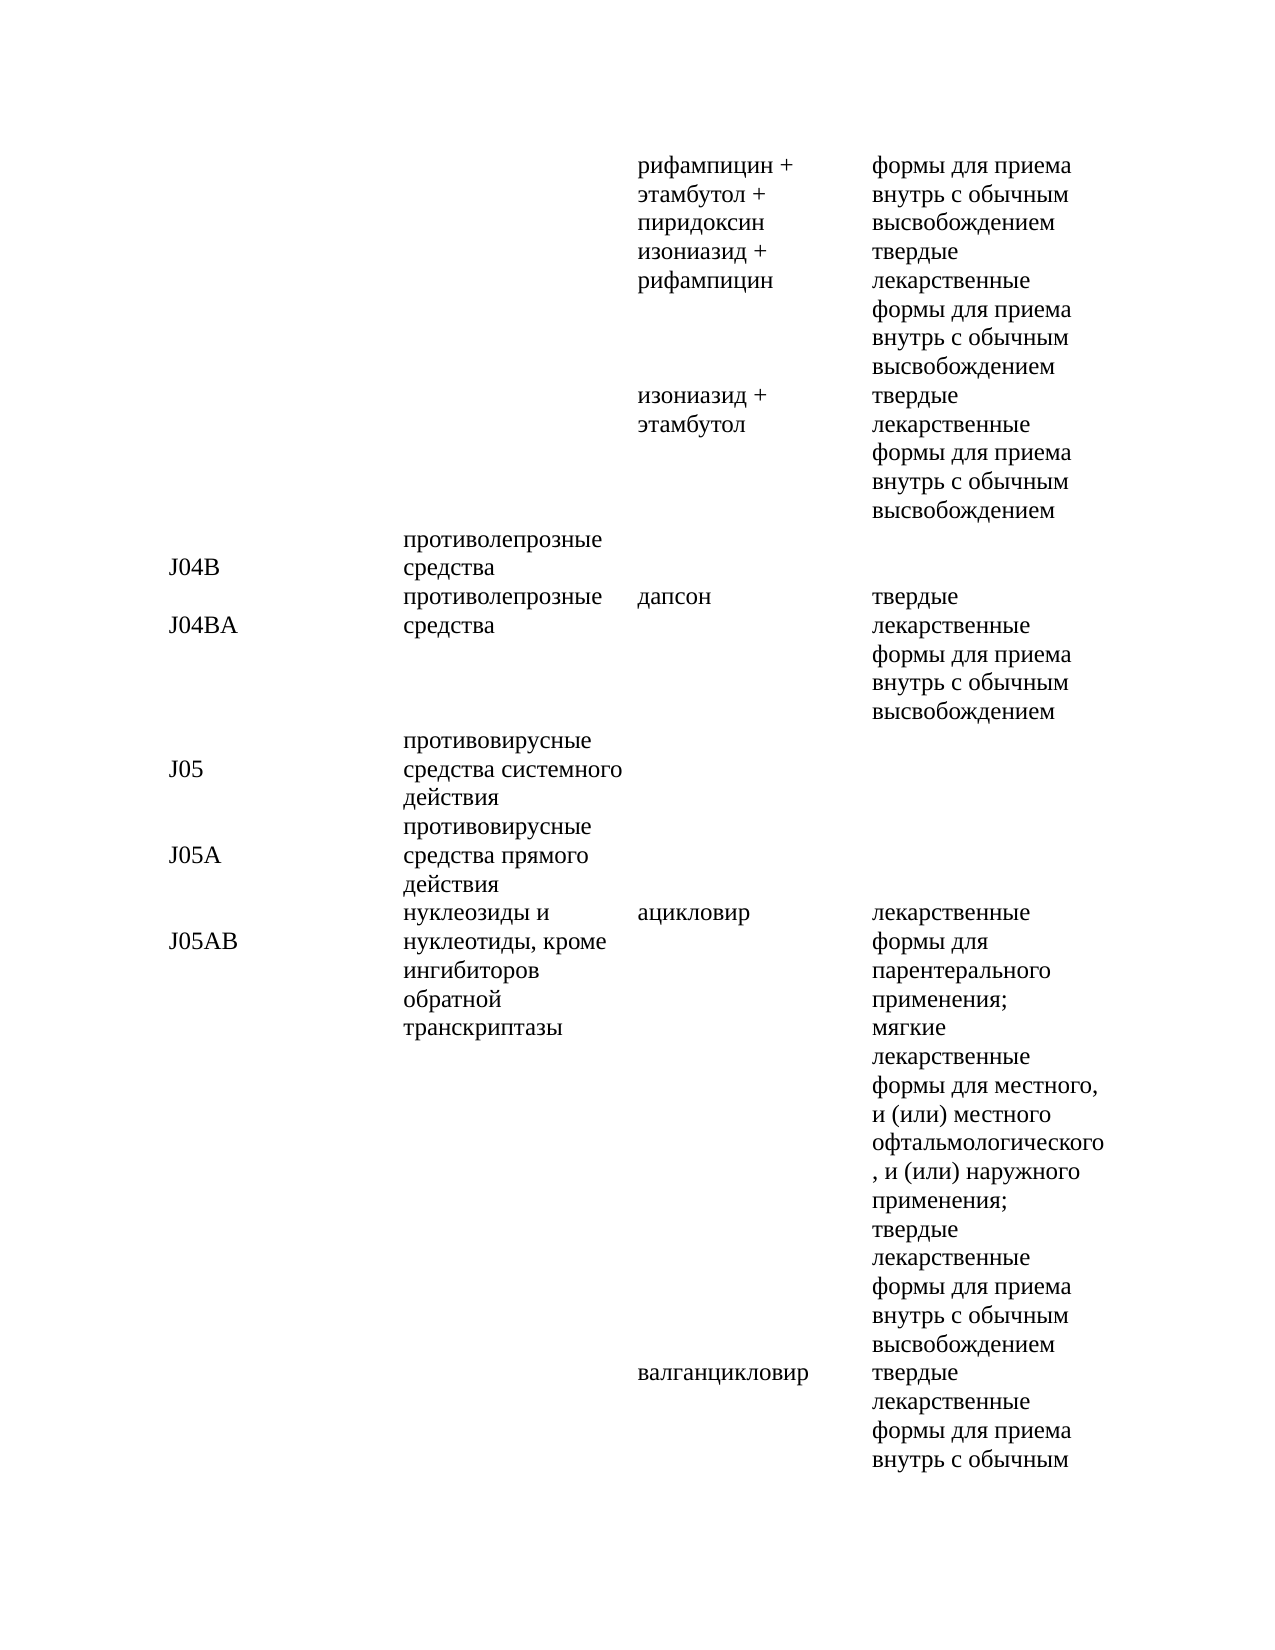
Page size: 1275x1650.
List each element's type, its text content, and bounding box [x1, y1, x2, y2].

table_cell J05A [169, 811, 403, 897]
table_cell [638, 725, 872, 811]
table_cell противолепрозные средства [403, 581, 637, 725]
table_cell твердые лекарственные формы для приема внутрь с обычным высвобождением [872, 581, 1106, 725]
table_cell противолепрозные средства [403, 524, 637, 581]
table_cell [872, 725, 1106, 811]
table_cell противовирусные средства прямого действия [403, 811, 637, 897]
table_cell ацикловир [638, 898, 872, 1357]
table_cell J04B [169, 524, 403, 581]
table_cell [872, 524, 1106, 581]
table_cell твердые лекарственные формы для приема внутрь с обычным высвобождением [872, 236, 1106, 380]
table_cell [638, 524, 872, 581]
table_cell J04BA [169, 581, 403, 725]
table_cell твердые лекарственные формы для приема внутрь с обычным высвобождением [872, 380, 1106, 524]
table_cell J05 [169, 725, 403, 811]
table_cell J05AB [169, 898, 403, 1472]
table_cell валганцикловир [638, 1358, 872, 1472]
table_cell формы для приема внутрь с обычным высвобождением [872, 150, 1106, 236]
table_cell лекарственные формы для парентерального применения; мягкие лекарственные формы для местного, и (или) местного офтальмологического, и (или) наружного применения; твердые лекарственные формы для приема внутрь с обычным высвобождением [872, 898, 1106, 1357]
table_cell изониазид + рифампицин [638, 236, 872, 380]
table_cell [872, 811, 1106, 897]
table_cell твердые лекарственные формы для приема внутрь с обычным [872, 1358, 1106, 1472]
table_cell нуклеозиды и нуклеотиды, кроме ингибиторов обратной транскриптазы [403, 898, 637, 1472]
table_cell изониазид + этамбутол [638, 380, 872, 524]
table_cell [638, 811, 872, 897]
table_cell противовирусные средства системного действия [403, 725, 637, 811]
table_cell дапсон [638, 581, 872, 725]
table_cell рифампицин + этамбутол + пиридоксин [638, 150, 872, 236]
